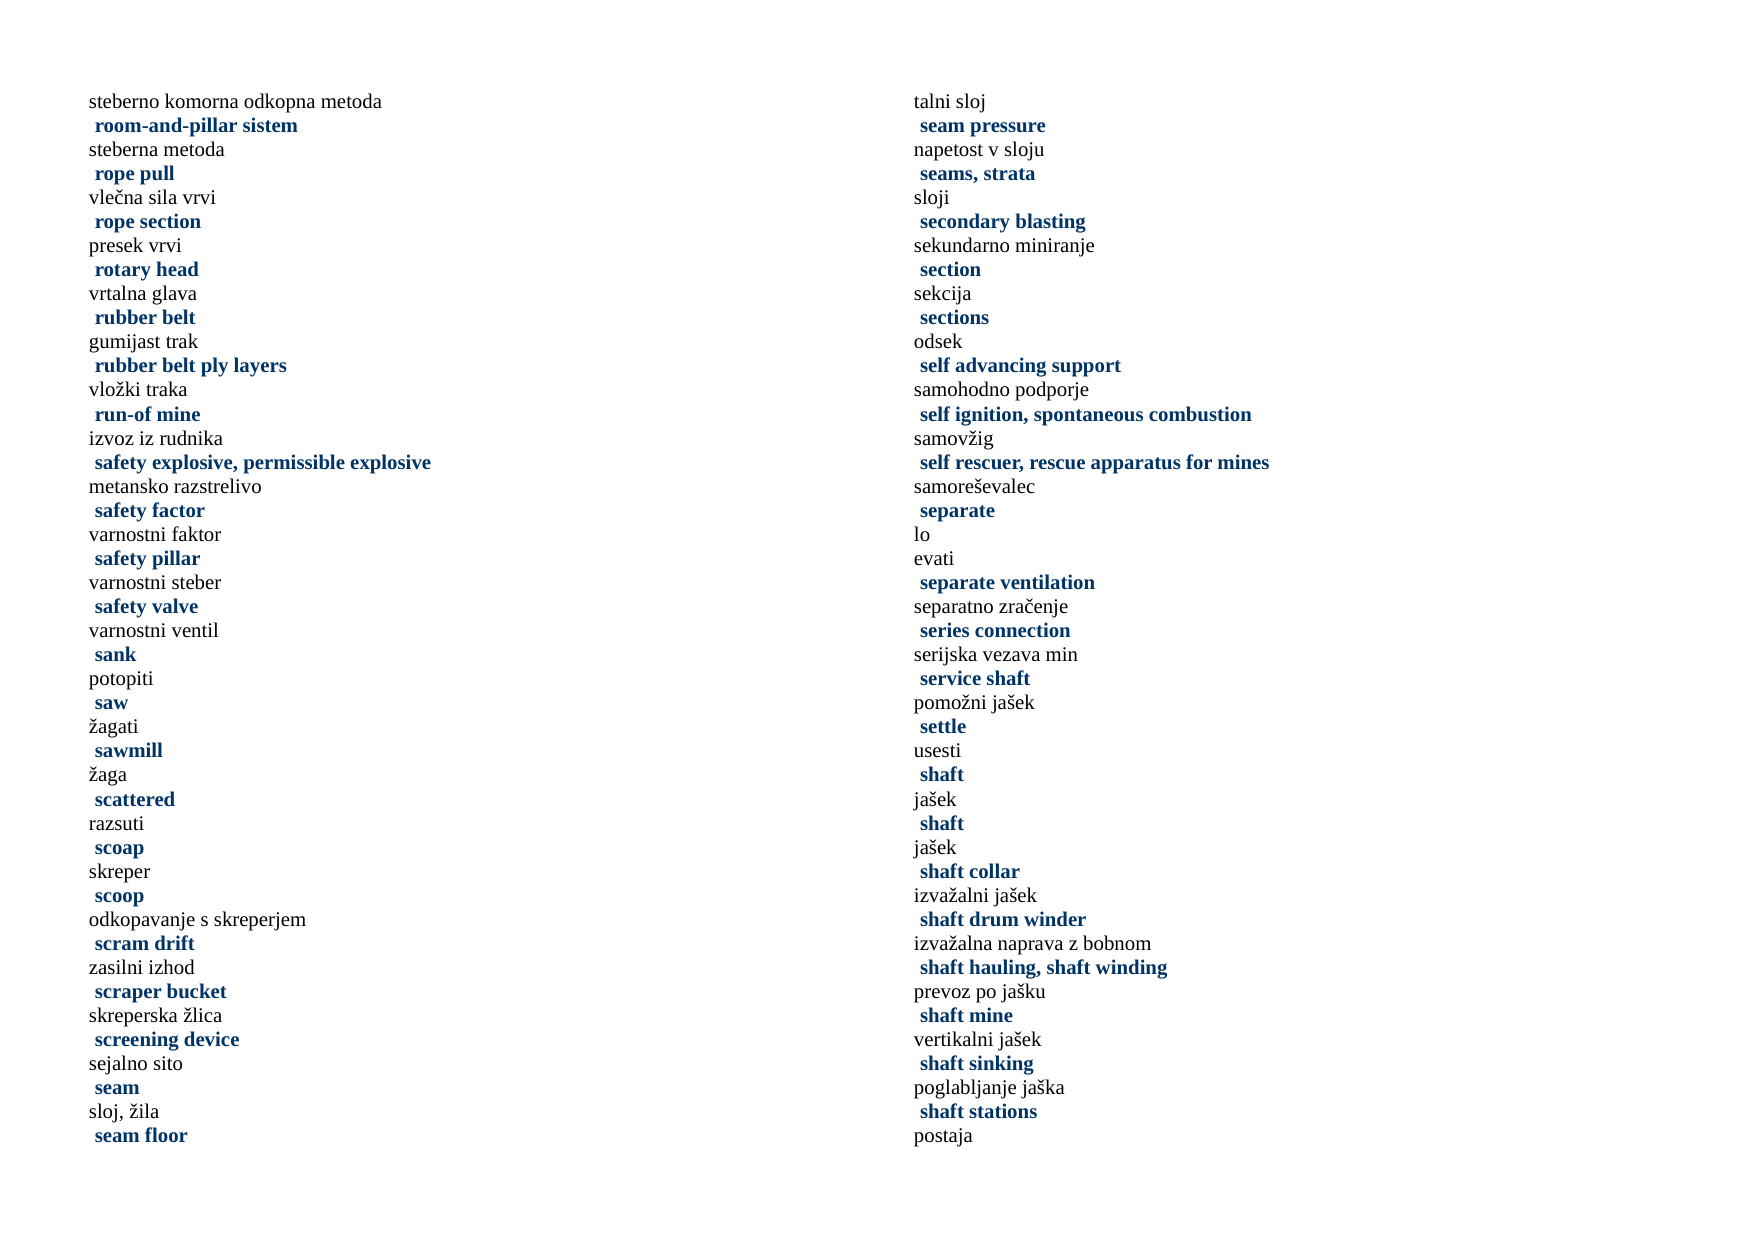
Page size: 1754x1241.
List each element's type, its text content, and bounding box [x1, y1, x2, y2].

text screening device [94, 1027, 840, 1051]
text potopiti [89, 666, 840, 690]
text varnostni steber [89, 570, 840, 594]
text steberna metoda [89, 137, 840, 161]
text scoap [94, 834, 840, 859]
text pomožni jašek [914, 690, 1665, 714]
text samohodno podporje [914, 377, 1665, 401]
text serijska vezava min [914, 642, 1665, 666]
text razsuti [89, 811, 840, 834]
text saw [94, 690, 840, 714]
text usesti [914, 738, 1665, 762]
text jašek [914, 786, 1665, 811]
text rubber belt [94, 305, 840, 329]
text sloji [914, 185, 1665, 209]
text skreper [89, 859, 840, 883]
text self rescuer, rescue apparatus for mines [920, 449, 1665, 474]
text gumijast trak [89, 329, 840, 353]
text zasilni izhod [89, 955, 840, 979]
text settle [920, 714, 1665, 738]
text steberno komorna odkopna metoda [89, 89, 840, 113]
text odsek [914, 329, 1665, 353]
text vrtalna glava [89, 281, 840, 305]
text metansko razstrelivo [89, 474, 840, 498]
text shaft stations [920, 1099, 1665, 1123]
text shaft collar [920, 859, 1665, 883]
text scraper bucket [94, 979, 840, 1003]
text safety explosive, permissible explosive [94, 449, 840, 474]
text self ignition, spontaneous combustion [920, 401, 1665, 426]
text shaft sinking [920, 1051, 1665, 1075]
text shaft mine [920, 1003, 1665, 1027]
text odkopavanje s skreperjem [89, 907, 840, 931]
text series connection [920, 618, 1665, 642]
text separate ventilation [920, 570, 1665, 594]
text service shaft [920, 666, 1665, 690]
text postaja [914, 1123, 1665, 1147]
text samovžig [914, 426, 1665, 449]
text separate [920, 498, 1665, 522]
text skreperska žlica [89, 1003, 840, 1027]
text scram drift [94, 931, 840, 955]
text evati [914, 546, 1665, 570]
text shaft hauling, shaft winding [920, 955, 1665, 979]
text seam pressure [920, 113, 1665, 137]
text sejalno sito [89, 1051, 840, 1075]
text žaga [89, 762, 840, 786]
text žagati [89, 714, 840, 738]
text presek vrvi [89, 233, 840, 257]
text sawmill [94, 738, 840, 762]
text seam [94, 1075, 840, 1099]
text rotary head [94, 257, 840, 281]
text lo [914, 522, 1665, 546]
text sank [94, 642, 840, 666]
text room-and-pillar sistem [94, 113, 840, 137]
text rope pull [94, 161, 840, 185]
text seam floor [94, 1123, 840, 1147]
text sections [920, 305, 1665, 329]
text sekundarno miniranje [914, 233, 1665, 257]
text shaft drum winder [920, 907, 1665, 931]
text talni sloj [914, 89, 1665, 113]
text varnostni faktor [89, 522, 840, 546]
text jašek [914, 834, 1665, 859]
text vertikalni jašek [914, 1027, 1665, 1051]
text scoop [94, 883, 840, 907]
text sloj, žila [89, 1099, 840, 1123]
text izvažalni jašek [914, 883, 1665, 907]
text prevoz po jašku [914, 979, 1665, 1003]
text safety pillar [94, 546, 840, 570]
text self advancing support [920, 353, 1665, 377]
text shaft [920, 762, 1665, 786]
text shaft [920, 811, 1665, 834]
text vložki traka [89, 377, 840, 401]
text rope section [94, 209, 840, 233]
text scattered [94, 786, 840, 811]
text secondary blasting [920, 209, 1665, 233]
text separatno zračenje [914, 594, 1665, 618]
text poglabljanje jaška [914, 1075, 1665, 1099]
text varnostni ventil [89, 618, 840, 642]
text run-of mine [94, 401, 840, 426]
text samoreševalec [914, 474, 1665, 498]
text section [920, 257, 1665, 281]
text seams, strata [920, 161, 1665, 185]
text izvoz iz rudnika [89, 426, 840, 449]
text izvažalna naprava z bobnom [914, 931, 1665, 955]
text napetost v sloju [914, 137, 1665, 161]
text vlečna sila vrvi [89, 185, 840, 209]
text rubber belt ply layers [94, 353, 840, 377]
text safety valve [94, 594, 840, 618]
text safety factor [94, 498, 840, 522]
text sekcija [914, 281, 1665, 305]
